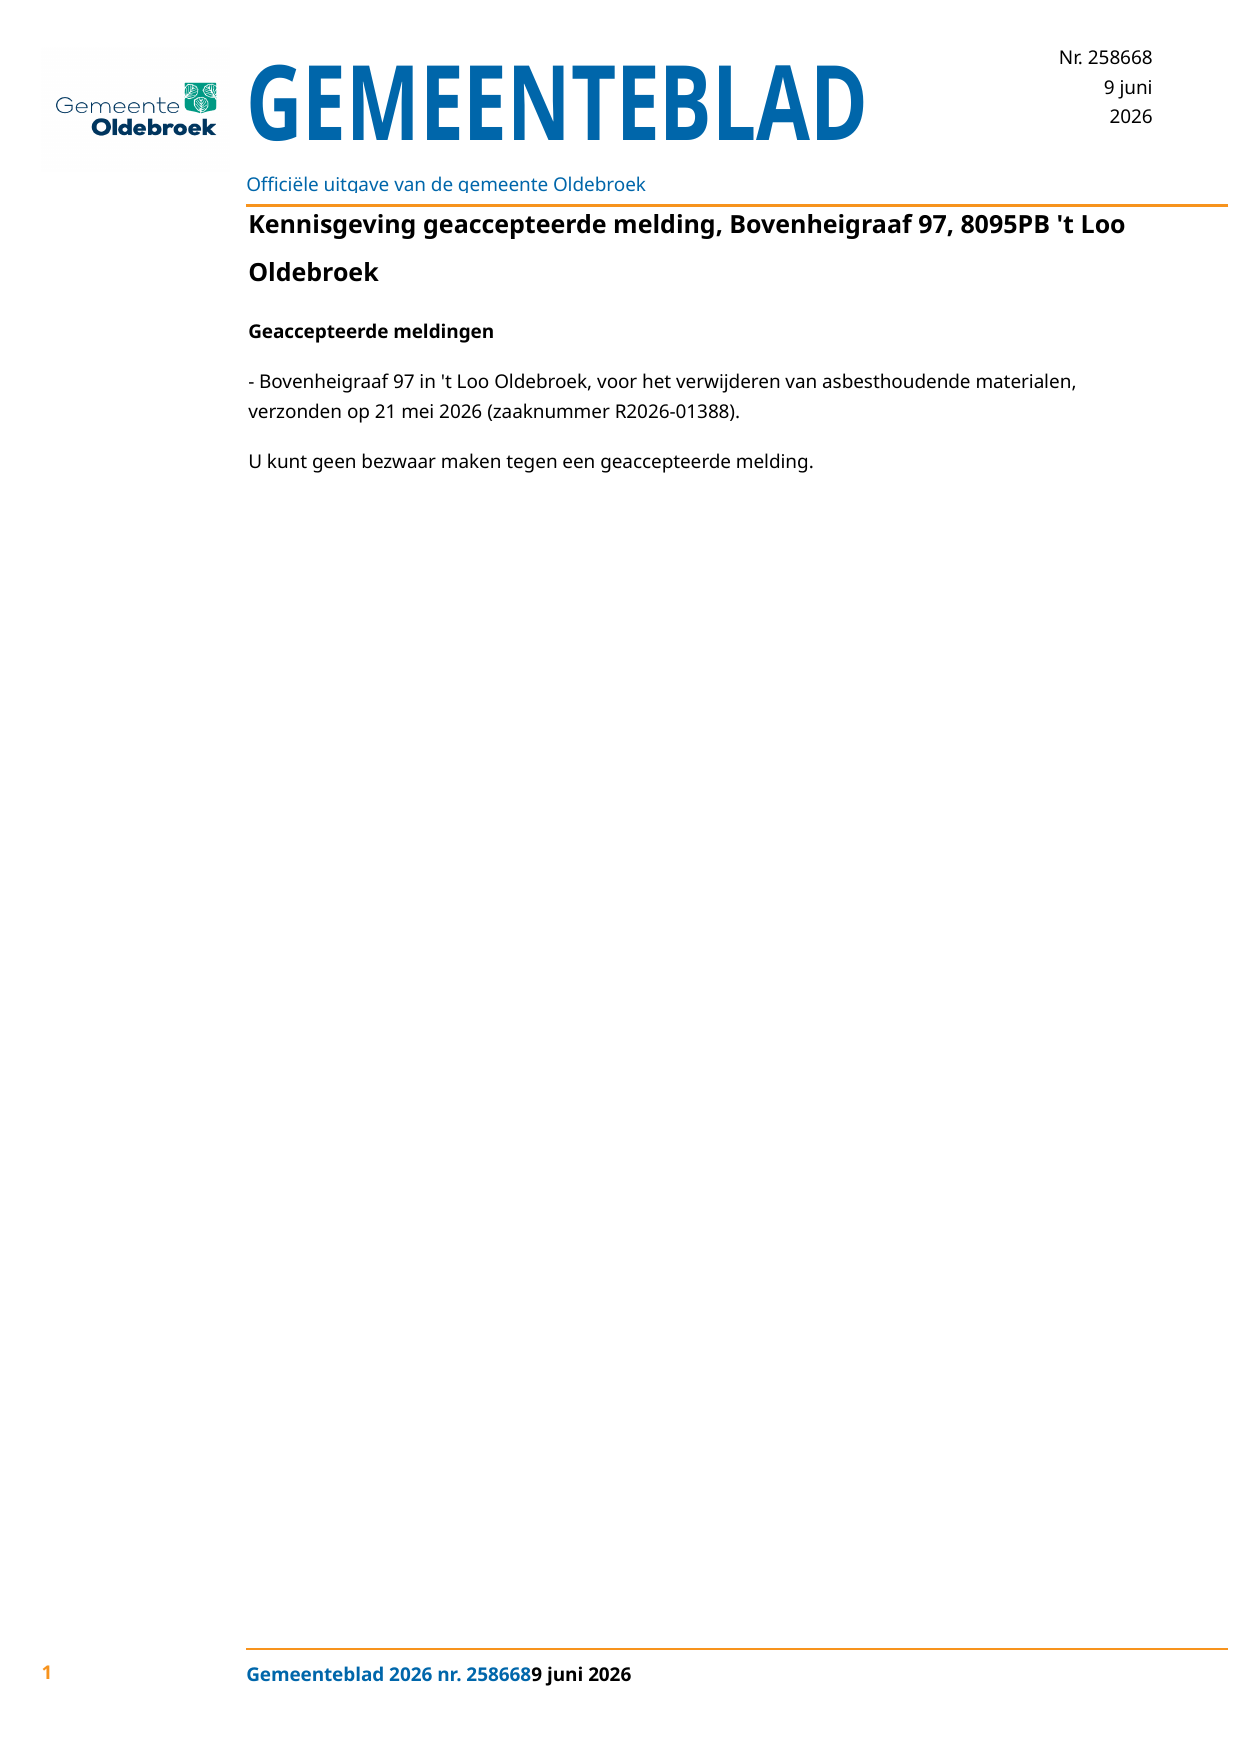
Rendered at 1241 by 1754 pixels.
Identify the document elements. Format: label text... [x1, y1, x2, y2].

text Kennisgeving geaccepteerde melding, Bovenheigraaf 97, 8095PB 't Loo Oldebroek [248, 207, 1152, 288]
picture [41, 47, 231, 172]
text U kunt geen bezwaar maken tegen een geaccepteerde melding. [248, 448, 1152, 474]
text - Bovenheigraaf 97 in 't Loo Oldebroek, voor het verwijderen van asbesthoudende materialen, verzonden op 21 mei 2026 (zaaknummer R2026-01388). [248, 368, 1152, 424]
text Geaccepteerde meldingen [248, 318, 1152, 344]
